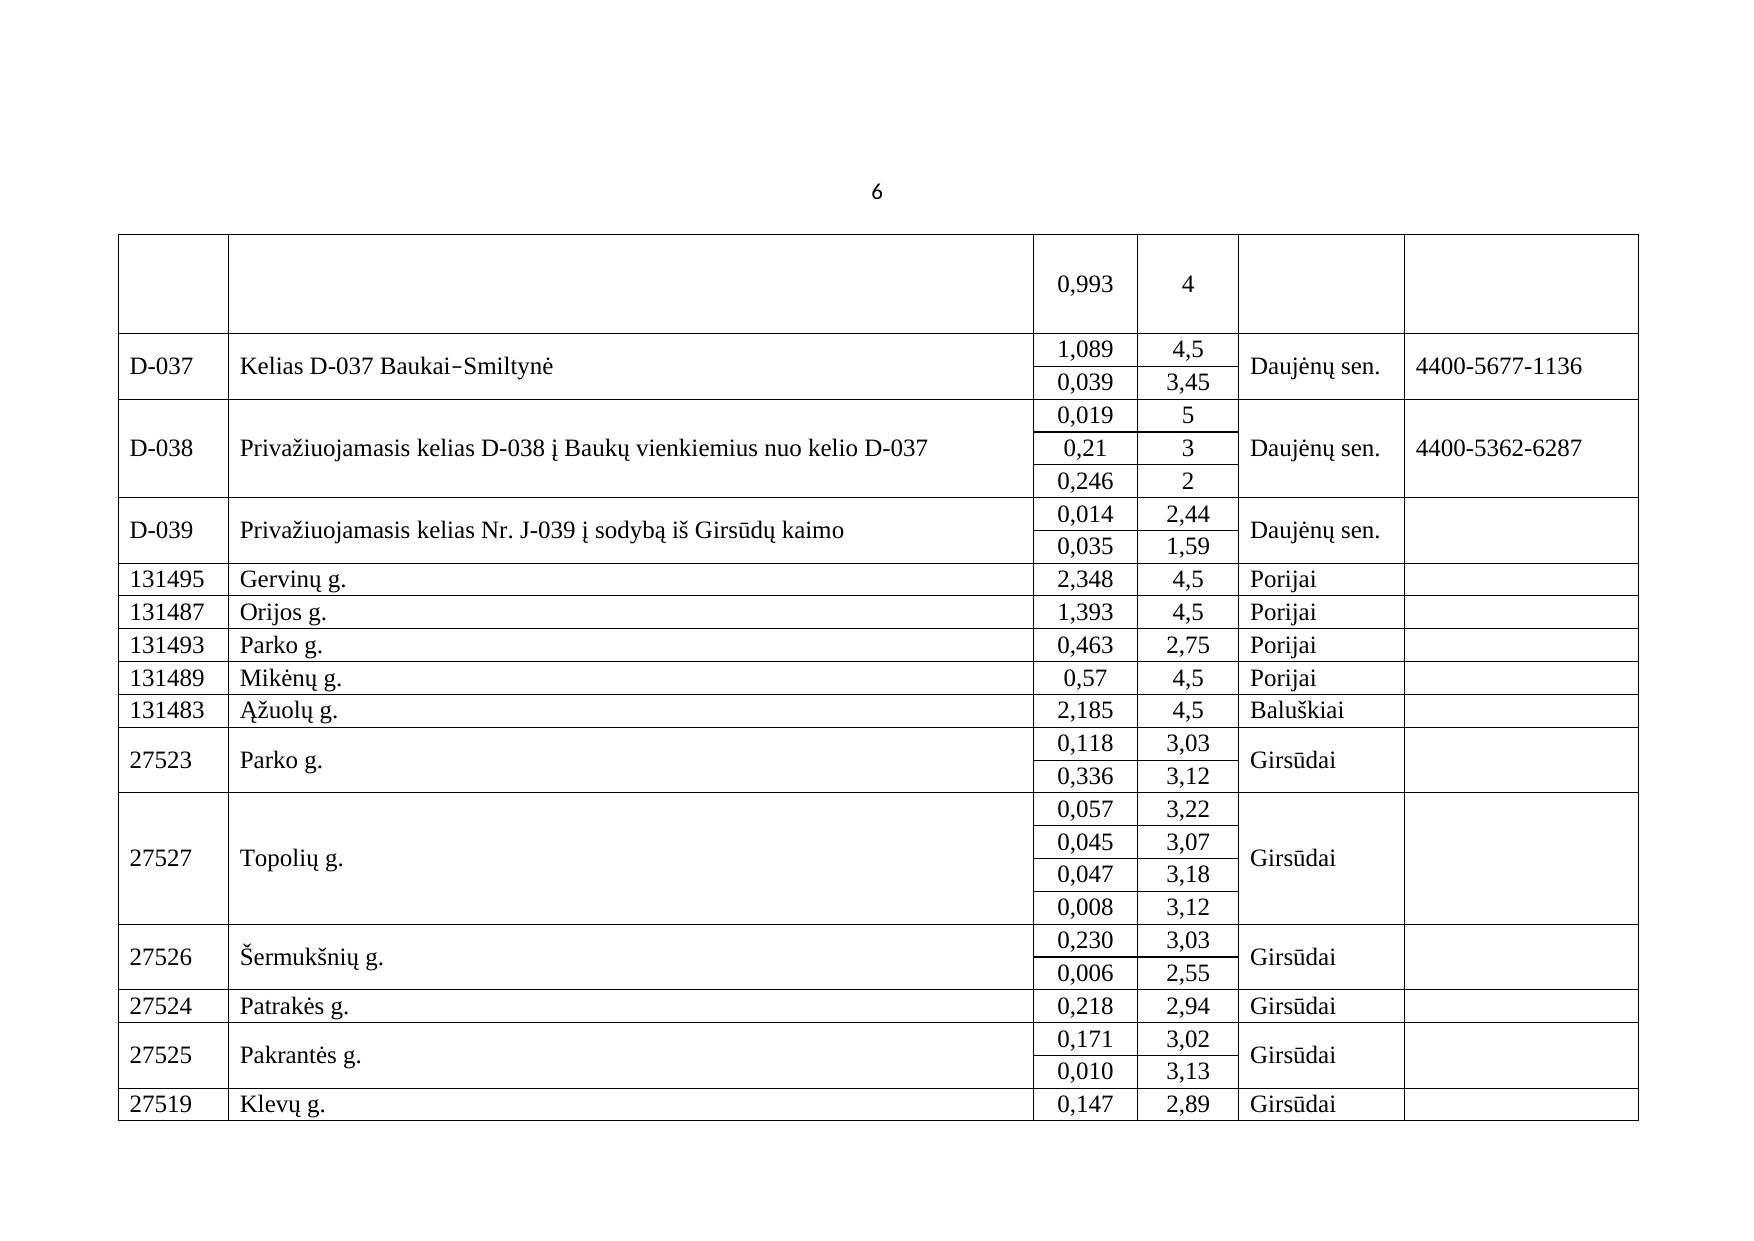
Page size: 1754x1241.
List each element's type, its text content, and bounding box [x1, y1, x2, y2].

table_cell Girsūdai [1239, 1023, 1404, 1088]
table_cell Pakrantės g. [229, 1023, 1033, 1088]
table_cell Daujėnų sen. [1239, 400, 1404, 497]
table_cell 4,5 [1138, 596, 1238, 628]
table_cell Baluškiai [1239, 695, 1404, 727]
table_cell [1405, 925, 1638, 989]
table_cell Privažiuojamasis kelias Nr. J-039 į sodybą iš Girsūdų kaimo [229, 498, 1033, 563]
table_cell 2,185 [1034, 695, 1137, 727]
table_cell [1239, 235, 1404, 333]
table_cell Gervinų g. [229, 564, 1033, 595]
table_cell 0,010 [1034, 1056, 1137, 1088]
table_cell D-039 [119, 498, 228, 563]
table_cell 0,035 [1034, 531, 1137, 563]
table_cell Klevų g. [229, 1089, 1033, 1120]
table_cell 3,13 [1138, 1056, 1238, 1088]
table_cell 3,22 [1138, 793, 1238, 825]
table_cell 3,12 [1138, 761, 1238, 792]
table_cell [1405, 564, 1638, 595]
table_cell Girsūdai [1239, 793, 1404, 923]
table_cell 3,03 [1138, 925, 1238, 956]
table_cell 1,089 [1034, 334, 1137, 366]
table_cell 2,94 [1138, 990, 1238, 1022]
table_cell [1405, 596, 1638, 628]
table_cell 27527 [119, 793, 228, 923]
table_cell 2,44 [1138, 498, 1238, 530]
table_cell [1405, 990, 1638, 1022]
table_cell 131495 [119, 564, 228, 595]
table_cell 4400-5677-1136 [1405, 334, 1638, 398]
table_cell 0,118 [1034, 728, 1137, 759]
table_cell [119, 235, 228, 333]
table_cell 0,006 [1034, 958, 1137, 989]
table_cell Ąžuolų g. [229, 695, 1033, 727]
table_cell 4,5 [1138, 334, 1238, 366]
table_cell D-038 [119, 400, 228, 497]
table_cell 27524 [119, 990, 228, 1022]
table_cell 4400-5362-6287 [1405, 400, 1638, 497]
table_cell [1405, 695, 1638, 727]
table_cell 3,18 [1138, 859, 1238, 891]
table_cell Girsūdai [1239, 728, 1404, 792]
table_cell 0,171 [1034, 1023, 1137, 1055]
table_cell Orijos g. [229, 596, 1033, 628]
table_cell 3,45 [1138, 367, 1238, 398]
table_cell 131493 [119, 629, 228, 661]
table_cell Porijai [1239, 629, 1404, 661]
table_cell 4 [1138, 235, 1238, 333]
table_cell 131487 [119, 596, 228, 628]
table_cell Mikėnų g. [229, 662, 1033, 694]
table_cell 0,57 [1034, 662, 1137, 694]
table_cell 0,463 [1034, 629, 1137, 661]
table_cell [1405, 1089, 1638, 1120]
table_cell 2,348 [1034, 564, 1137, 595]
table_cell 0,230 [1034, 925, 1137, 956]
table_cell 27519 [119, 1089, 228, 1120]
table_cell 3 [1138, 433, 1238, 464]
table_cell 3,03 [1138, 728, 1238, 759]
table_cell 2,55 [1138, 958, 1238, 989]
table_cell 4,5 [1138, 662, 1238, 694]
table_cell 1,59 [1138, 531, 1238, 563]
table_cell [1405, 498, 1638, 563]
table_cell 27525 [119, 1023, 228, 1088]
table_cell 0,336 [1034, 761, 1137, 792]
table_cell [1405, 728, 1638, 792]
table_cell Daujėnų sen. [1239, 334, 1404, 398]
table_cell 0,039 [1034, 367, 1137, 398]
table_cell 2,89 [1138, 1089, 1238, 1120]
table_cell Parko g. [229, 629, 1033, 661]
table_cell [1405, 662, 1638, 694]
table_cell 131483 [119, 695, 228, 727]
table_cell Kelias D-037 Baukai–Smiltynė [229, 334, 1033, 398]
table_cell Parko g. [229, 728, 1033, 792]
table_cell 3,02 [1138, 1023, 1238, 1055]
table_cell [229, 235, 1033, 333]
table_cell 0,21 [1034, 433, 1137, 464]
table_cell Girsūdai [1239, 1089, 1404, 1120]
table_cell D-037 [119, 334, 228, 398]
table_cell 131489 [119, 662, 228, 694]
table_cell Topolių g. [229, 793, 1033, 923]
table_cell Privažiuojamasis kelias D-038 į Baukų vienkiemius nuo kelio D-037 [229, 400, 1033, 497]
table_cell Daujėnų sen. [1239, 498, 1404, 563]
table_cell Porijai [1239, 662, 1404, 694]
table_cell 0,993 [1034, 235, 1137, 333]
table_cell 4,5 [1138, 564, 1238, 595]
table_cell 3,12 [1138, 892, 1238, 923]
table_cell 0,008 [1034, 892, 1137, 923]
table_cell Patrakės g. [229, 990, 1033, 1022]
table_cell 0,045 [1034, 826, 1137, 858]
table_cell 27523 [119, 728, 228, 792]
table_cell 0,057 [1034, 793, 1137, 825]
table_cell 0,218 [1034, 990, 1137, 1022]
table_cell [1405, 1023, 1638, 1088]
table_cell 1,393 [1034, 596, 1137, 628]
table_cell Šermukšnių g. [229, 925, 1033, 989]
table_cell 2 [1138, 465, 1238, 497]
table_cell Girsūdai [1239, 925, 1404, 989]
table_cell Porijai [1239, 596, 1404, 628]
table_cell 0,047 [1034, 859, 1137, 891]
table_cell [1405, 235, 1638, 333]
table_cell 0,019 [1034, 400, 1137, 431]
table_cell 0,246 [1034, 465, 1137, 497]
table_cell 5 [1138, 400, 1238, 431]
table_cell 0,014 [1034, 498, 1137, 530]
table_cell 4,5 [1138, 695, 1238, 727]
table_cell 2,75 [1138, 629, 1238, 661]
table_cell Girsūdai [1239, 990, 1404, 1022]
table_cell [1405, 793, 1638, 923]
table_cell Porijai [1239, 564, 1404, 595]
table_cell 0,147 [1034, 1089, 1137, 1120]
table_cell [1405, 629, 1638, 661]
table_cell 27526 [119, 925, 228, 989]
table_cell 3,07 [1138, 826, 1238, 858]
